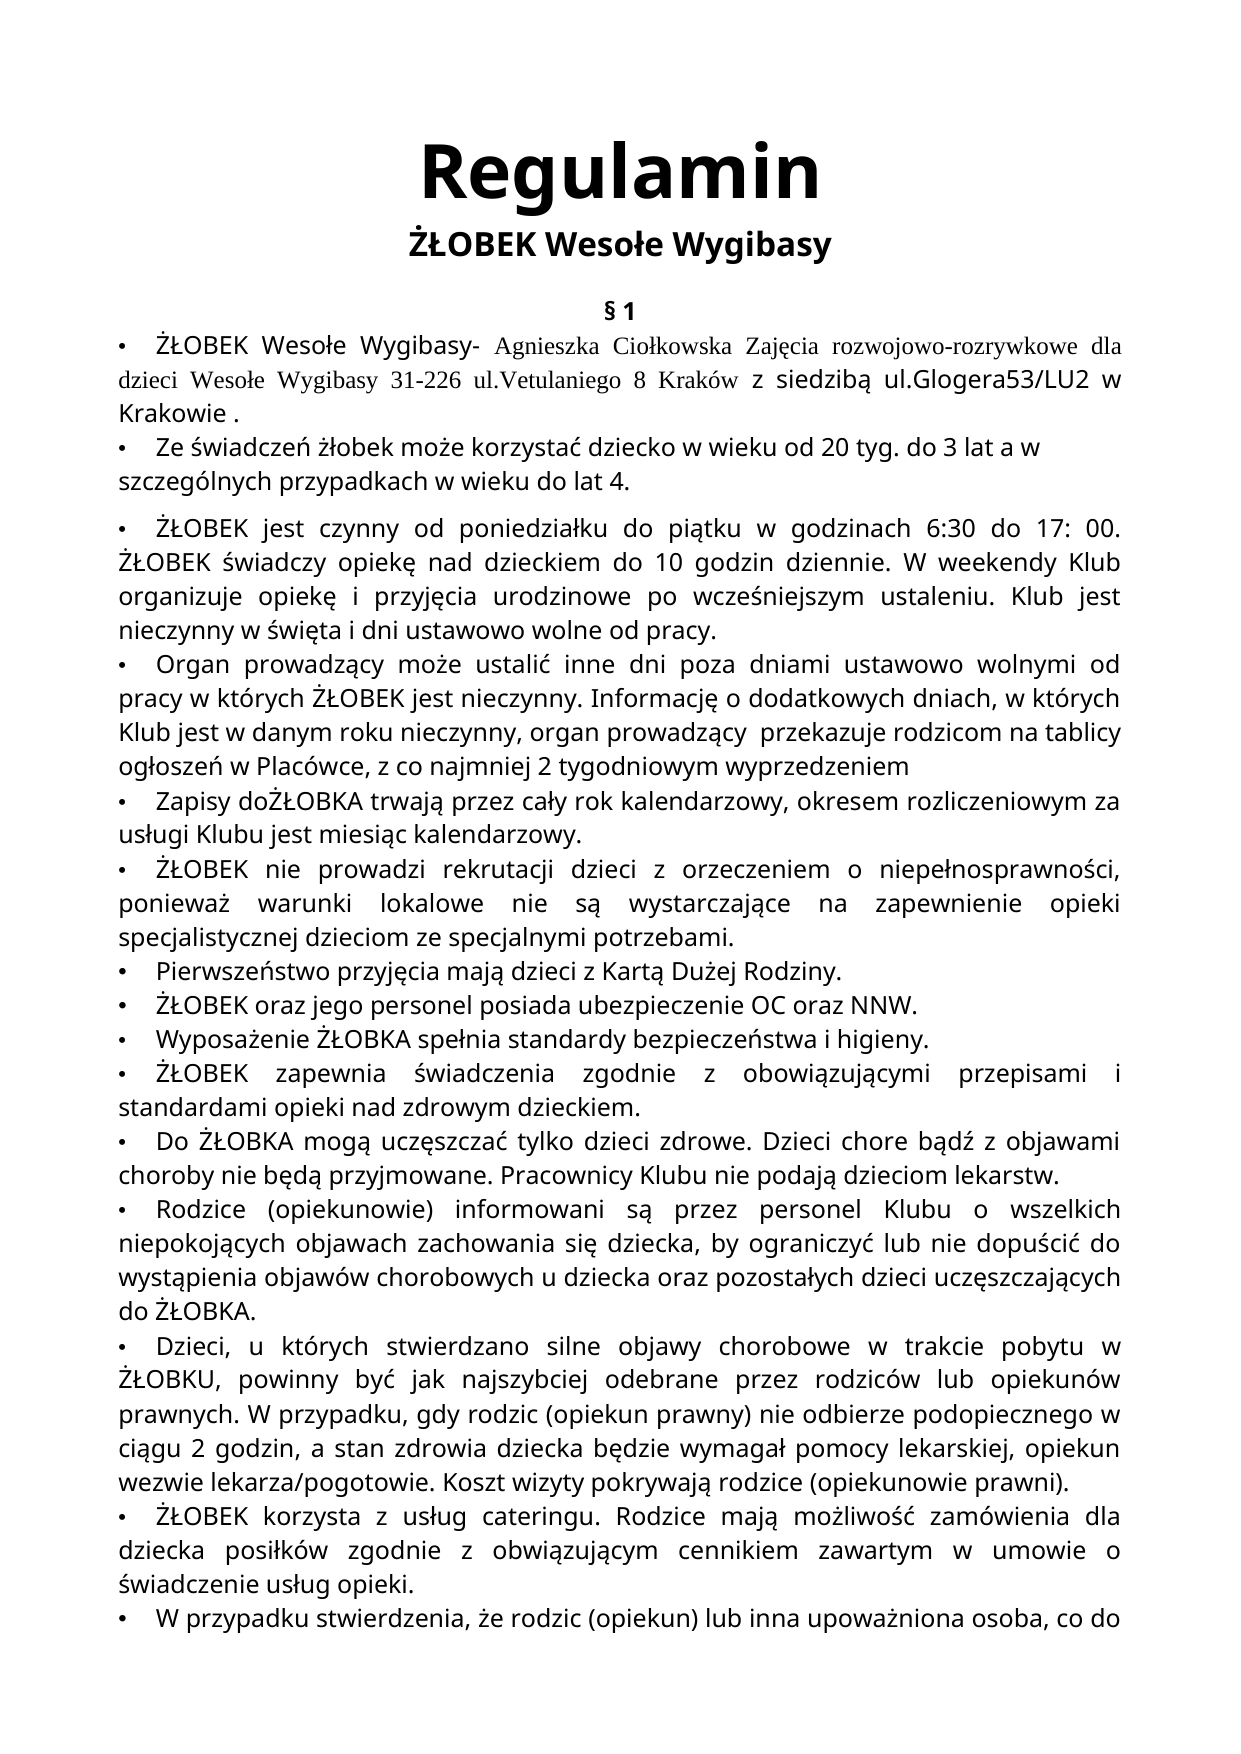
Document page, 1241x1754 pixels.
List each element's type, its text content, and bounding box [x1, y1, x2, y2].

list ŻŁOBEK oraz jego personel posiada ubezpieczenie OC oraz NNW. [81, 987, 1122, 1022]
list Pierwszeństwo przyjęcia mają dzieci z Kartą Dużej Rodziny. [81, 953, 1122, 987]
text § 1 [118, 294, 1122, 328]
list Organ prowadzący może ustalić inne dni poza dniami ustawowo wolnymi od pracy w których ŻŁOBEK jest nieczynny. Informację o dodatkowych dniach, w których Klub jest w danym roku nieczynny, organ prowadzący przekazuje rodzicom na tablicy ogłoszeń w Placówce, z co najmniej 2 tygodniowym wyprzedzeniem [81, 647, 1122, 783]
list ŻŁOBEK korzysta z usług cateringu. Rodzice mają możliwość zamówienia dla dziecka posiłków zgodnie z obwiązującym cennikiem zawartym w umowie o świadczenie usług opieki. [81, 1498, 1122, 1601]
text Regulamin [118, 118, 1122, 220]
list Wyposażenie ŻŁOBKA spełnia standardy bezpieczeństwa i higieny. [81, 1022, 1122, 1056]
list Ze świadczeń żłobek może korzystać dziecko w wieku od 20 tyg. do 3 lat a w szczególnych przypadkach w wieku do lat 4. [81, 430, 1122, 498]
list Dzieci, u których stwierdzano silne objawy chorobowe w trakcie pobytu w ŻŁOBKU, powinny być jak najszybciej odebrane przez rodziców lub opiekunów prawnych. W przypadku, gdy rodzic (opiekun prawny) nie odbierze podopiecznego w ciągu 2 godzin, a stan zdrowia dziecka będzie wymagał pomocy lekarskiej, opiekun wezwie lekarza/pogotowie. Koszt wizyty pokrywają rodzice (opiekunowie prawni). [81, 1328, 1122, 1498]
list ŻŁOBEK nie prowadzi rekrutacji dzieci z orzeczeniem o niepełnosprawności, ponieważ warunki lokalowe nie są wystarczające na zapewnienie opieki specjalistycznej dzieciom ze specjalnymi potrzebami. [81, 851, 1122, 953]
list Rodzice (opiekunowie) informowani są przez personel Klubu o wszelkich niepokojących objawach zachowania się dziecka, by ograniczyć lub nie dopuścić do wystąpienia objawów chorobowych u dziecka oraz pozostałych dzieci uczęszczających do ŻŁOBKA. [81, 1192, 1122, 1328]
text ŻŁOBEK Wesołe Wygibasy [118, 220, 1122, 266]
list Do ŻŁOBKA mogą uczęszczać tylko dzieci zdrowe. Dzieci chore bądź z objawami choroby nie będą przyjmowane. Pracownicy Klubu nie podają dzieciom lekarstw. [81, 1124, 1122, 1192]
list ŻŁOBEK jest czynny od poniedziałku do piątku w godzinach 6:30 do 17: 00. ŻŁOBEK świadczy opiekę nad dzieckiem do 10 godzin dziennie. W weekendy Klub organizuje opiekę i przyjęcia urodzinowe po wcześniejszym ustaleniu. Klub jest nieczynny w święta i dni ustawowo wolne od pracy. [81, 511, 1122, 647]
list ŻŁOBEK zapewnia świadczenia zgodnie z obowiązującymi przepisami i standardami opieki nad zdrowym dzieckiem. [81, 1056, 1122, 1124]
list ŻŁOBEK Wesołe Wygibasy- Agnieszka Ciołkowska Zajęcia rozwojowo-rozrywkowe dla dzieci Wesołe Wygibasy 31-226 ul.Vetulaniego 8 Kraków z siedzibą ul.Glogera53/LU2 w Krakowie . [81, 328, 1122, 430]
list W przypadku stwierdzenia, że rodzic (opiekun) lub inna upoważniona osoba, co do [81, 1601, 1122, 1635]
list Zapisy doŻŁOBKA trwają przez cały rok kalendarzowy, okresem rozliczeniowym za usługi Klubu jest miesiąc kalendarzowy. [81, 783, 1122, 851]
